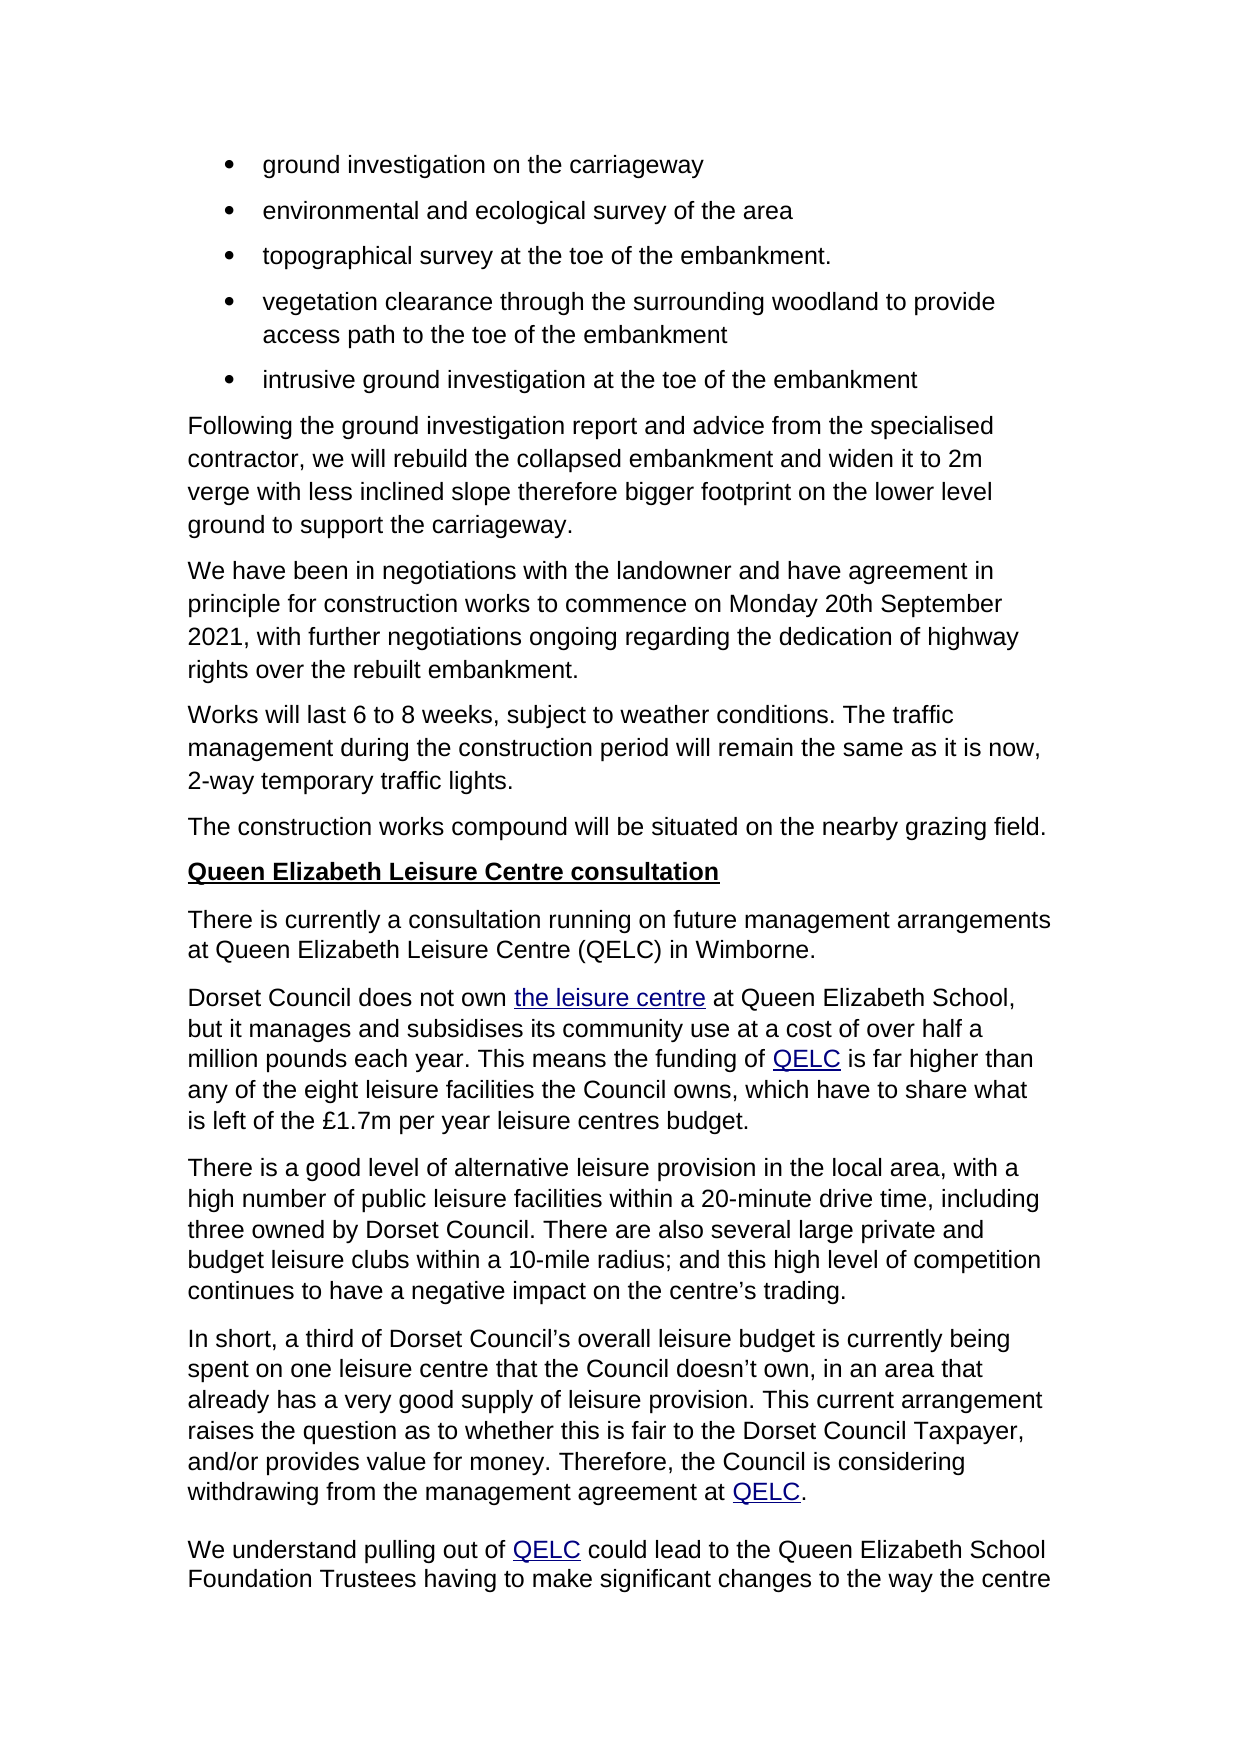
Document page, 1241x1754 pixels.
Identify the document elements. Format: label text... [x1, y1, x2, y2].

list intrusive ground investigation at the toe of the embankment [225, 366, 1053, 394]
text There is a good level of alternative leisure provision in the local area, with a high number of public leisure facilities within a 20-minute drive time, including three owned by Dorset Council. There are also several large private and budget leisure clubs within a 10-mile radius; and this high level of competition continues to have a negative impact on the centre’s trading. [187, 1153, 1053, 1305]
text Dorset Council does not own the leisure centre at Queen Elizabeth School, but it manages and subsidises its community use at a cost of over half a million pounds each year. This means the funding of QELC is far higher than any of the eight leisure facilities the Council owns, which have to share what is left of the £1.7m per year leisure centres budget. [187, 983, 1053, 1134]
text In short, a third of Dorset Council’s overall leisure budget is currently being spent on one leisure centre that the Council doesn’t own, in an area that already has a very good supply of leisure provision. This current arrangement raises the question as to whether this is fair to the Dorset Council Taxpayer, and/or provides value for money. Therefore, the Council is considering withdrawing from the management agreement at QELC. [187, 1323, 1053, 1506]
text Following the ground investigation report and advice from the specialised contractor, we will rebuild the collapsed embankment and widen it to 2m verge with less inclined slope therefore bigger footprint on the lower level ground to support the carriageway. [187, 411, 1053, 539]
list environmental and ecological survey of the area [225, 196, 1053, 224]
text We have been in negotiations with the landowner and have agreement in principle for construction works to commence on Monday 20th September 2021, with further negotiations ongoing regarding the dedication of highway rights over the rebuilt embankment. [187, 556, 1053, 683]
text We understand pulling out of QELC could lead to the Queen Elizabeth School Foundation Trustees having to make significant changes to the way the centre [187, 1535, 1053, 1592]
text Works will last 6 to 8 weeks, subject to weather conditions. The traffic management during the construction period will remain the same as it is now, 2-way temporary traffic lights. [187, 700, 1053, 795]
list vegetation clearance through the surrounding woodland to provide access path to the toe of the embankment [225, 287, 1053, 349]
list ground investigation on the carriageway [225, 150, 1053, 179]
text The construction works compound will be situated on the nearby grazing field. [187, 812, 1053, 841]
list topographical survey at the toe of the embankment. [225, 241, 1053, 270]
text There is currently a consultation running on future management arrangements at Queen Elizabeth Leisure Centre (QELC) in Wimborne. [187, 905, 1053, 964]
text Queen Elizabeth Leisure Centre consultation [187, 857, 1053, 886]
